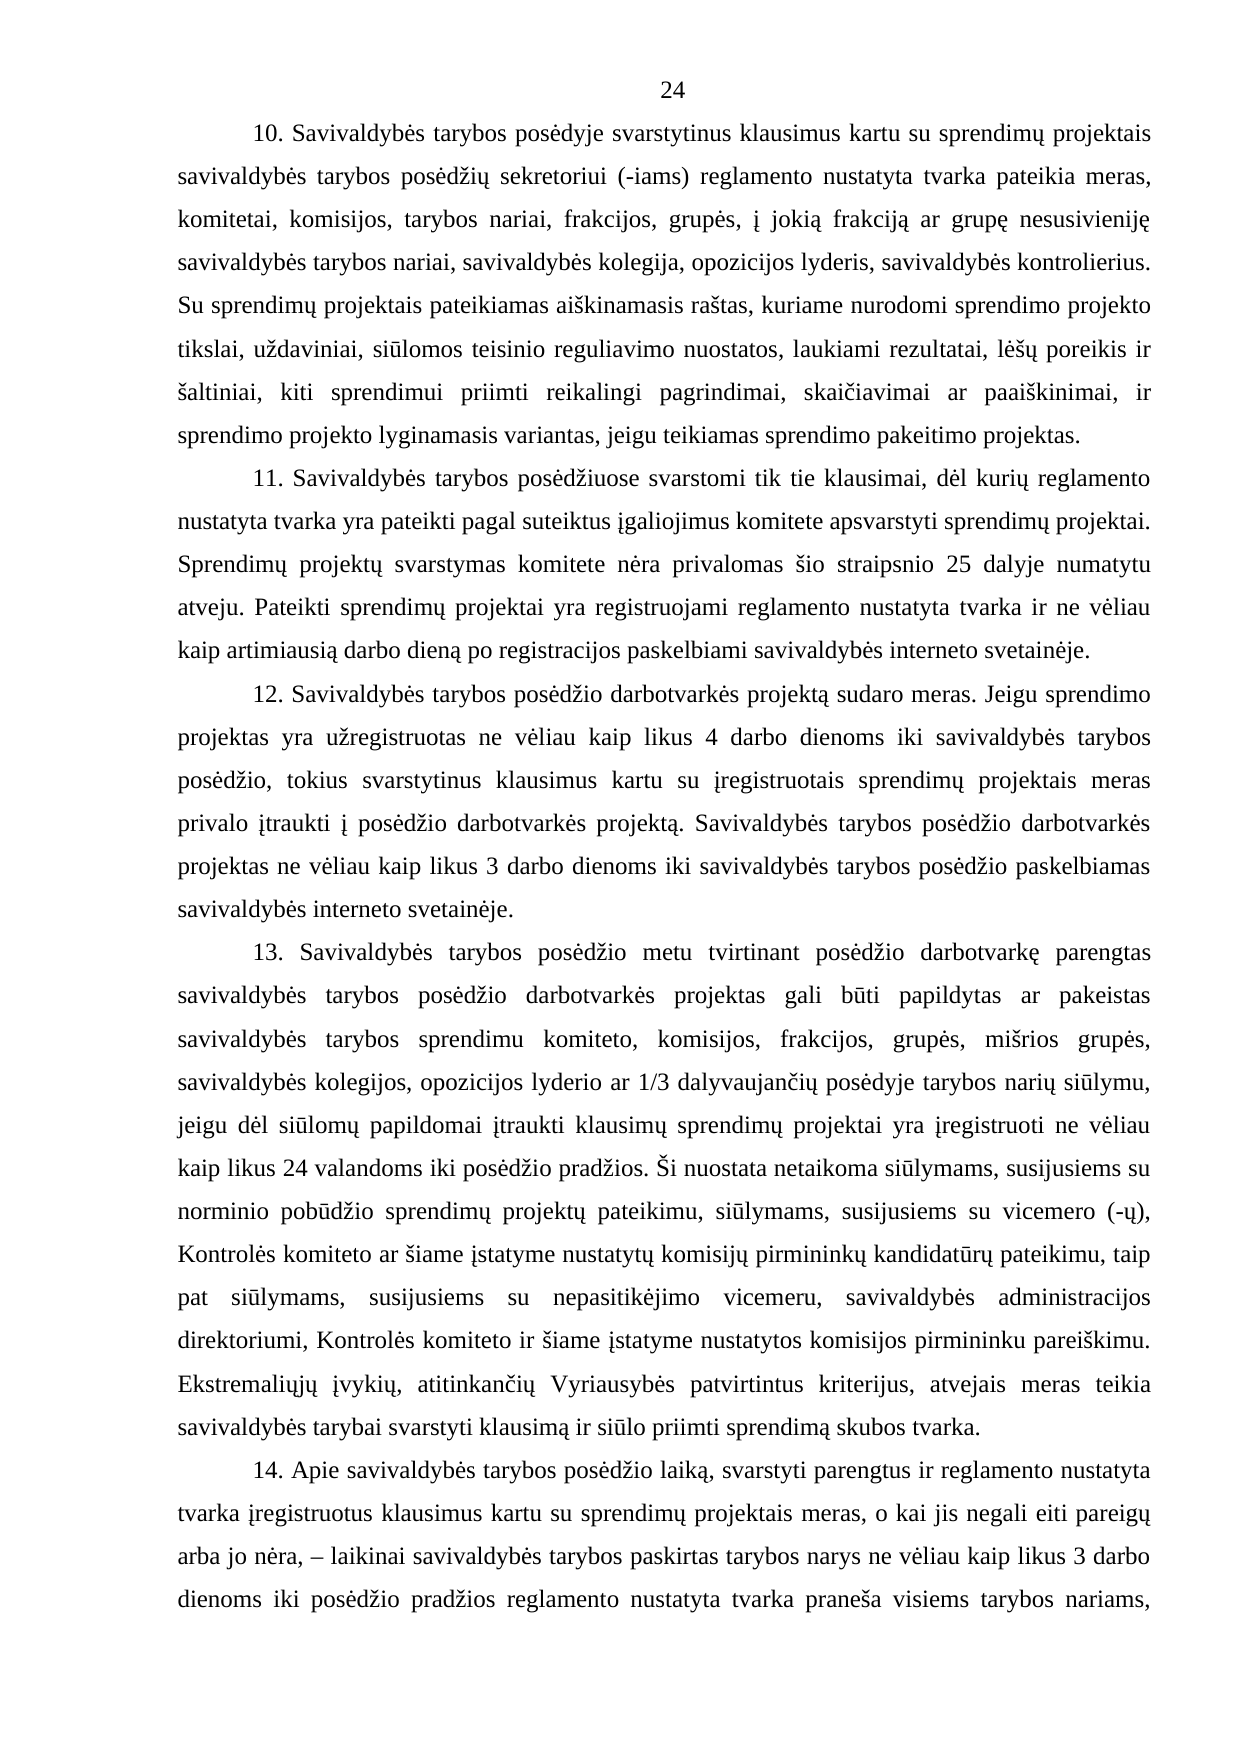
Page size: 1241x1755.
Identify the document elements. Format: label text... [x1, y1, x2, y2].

text 13. Savivaldybės tarybos posėdžio metu tvirtinant posėdžio darbotvarkę parengtas savivaldybės tarybos posėdžio darbotvarkės projektas gali būti papildytas ar pakeistas savivaldybės tarybos sprendimu komiteto, komisijos, frakcijos, grupės, mišrios grupės, savivaldybės kolegijos, opozicijos lyderio ar 1/3 dalyvaujančių posėdyje tarybos narių siūlymu, jeigu dėl siūlomų papildomai įtraukti klausimų sprendimų projektai yra įregistruoti ne vėliau kaip likus 24 valandoms iki posėdžio pradžios. Ši nuostata netaikoma siūlymams, susijusiems su norminio pobūdžio sprendimų projektų pateikimu, siūlymams, susijusiems su vicemero (-ų), Kontrolės komiteto ar šiame įstatyme nustatytų komisijų pirmininkų kandidatūrų pateikimu, taip pat siūlymams, susijusiems su nepasitikėjimo vicemeru, savivaldybės administracijos direktoriumi, Kontrolės komiteto ir šiame įstatyme nustatytos komisijos pirmininku pareiškimu. Ekstremaliųjų įvykių, atitinkančių Vyriausybės patvirtintus kriterijus, atvejais meras teikia savivaldybės tarybai svarstyti klausimą ir siūlo priimti sprendimą skubos tvarka. [177, 937, 1152, 1441]
text 11. Savivaldybės tarybos posėdžiuose svarstomi tik tie klausimai, dėl kurių reglamento nustatyta tvarka yra pateikti pagal suteiktus įgaliojimus komitete apsvarstyti sprendimų projektai. Sprendimų projektų svarstymas komitete nėra privalomas šio straipsnio 25 dalyje numatytu atveju. Pateikti sprendimų projektai yra registruojami reglamento nustatyta tvarka ir ne vėliau kaip artimiausią darbo dieną po registracijos paskelbiami savivaldybės interneto svetainėje. [177, 463, 1152, 664]
text 12. Savivaldybės tarybos posėdžio darbotvarkės projektą sudaro meras. Jeigu sprendimo projektas yra užregistruotas ne vėliau kaip likus 4 darbo dienoms iki savivaldybės tarybos posėdžio, tokius svarstytinus klausimus kartu su įregistruotais sprendimų projektais meras privalo įtraukti į posėdžio darbotvarkės projektą. Savivaldybės tarybos posėdžio darbotvarkės projektas ne vėliau kaip likus 3 darbo dienoms iki savivaldybės tarybos posėdžio paskelbiamas savivaldybės interneto svetainėje. [177, 679, 1152, 923]
text 14. Apie savivaldybės tarybos posėdžio laiką, svarstyti parengtus ir reglamento nustatyta tvarka įregistruotus klausimus kartu su sprendimų projektais meras, o kai jis negali eiti pareigų arba jo nėra, – laikinai savivaldybės tarybos paskirtas tarybos narys ne vėliau kaip likus 3 darbo dienoms iki posėdžio pradžios reglamento nustatyta tvarka praneša visiems tarybos nariams, [177, 1455, 1152, 1613]
text 10. Savivaldybės tarybos posėdyje svarstytinus klausimus kartu su sprendimų projektais savivaldybės tarybos posėdžių sekretoriui (-iams) reglamento nustatyta tvarka pateikia meras, komitetai, komisijos, tarybos nariai, frakcijos, grupės, į jokią frakciją ar grupę nesusivieniję savivaldybės tarybos nariai, savivaldybės kolegija, opozicijos lyderis, savivaldybės kontrolierius. Su sprendimų projektais pateikiamas aiškinamasis raštas, kuriame nurodomi sprendimo projekto tikslai, uždaviniai, siūlomos teisinio reguliavimo nuostatos, laukiami rezultatai, lėšų poreikis ir šaltiniai, kiti sprendimui priimti reikalingi pagrindimai, skaičiavimai ar paaiškinimai, ir sprendimo projekto lyginamasis variantas, jeigu teikiamas sprendimo pakeitimo projektas. [177, 118, 1152, 449]
